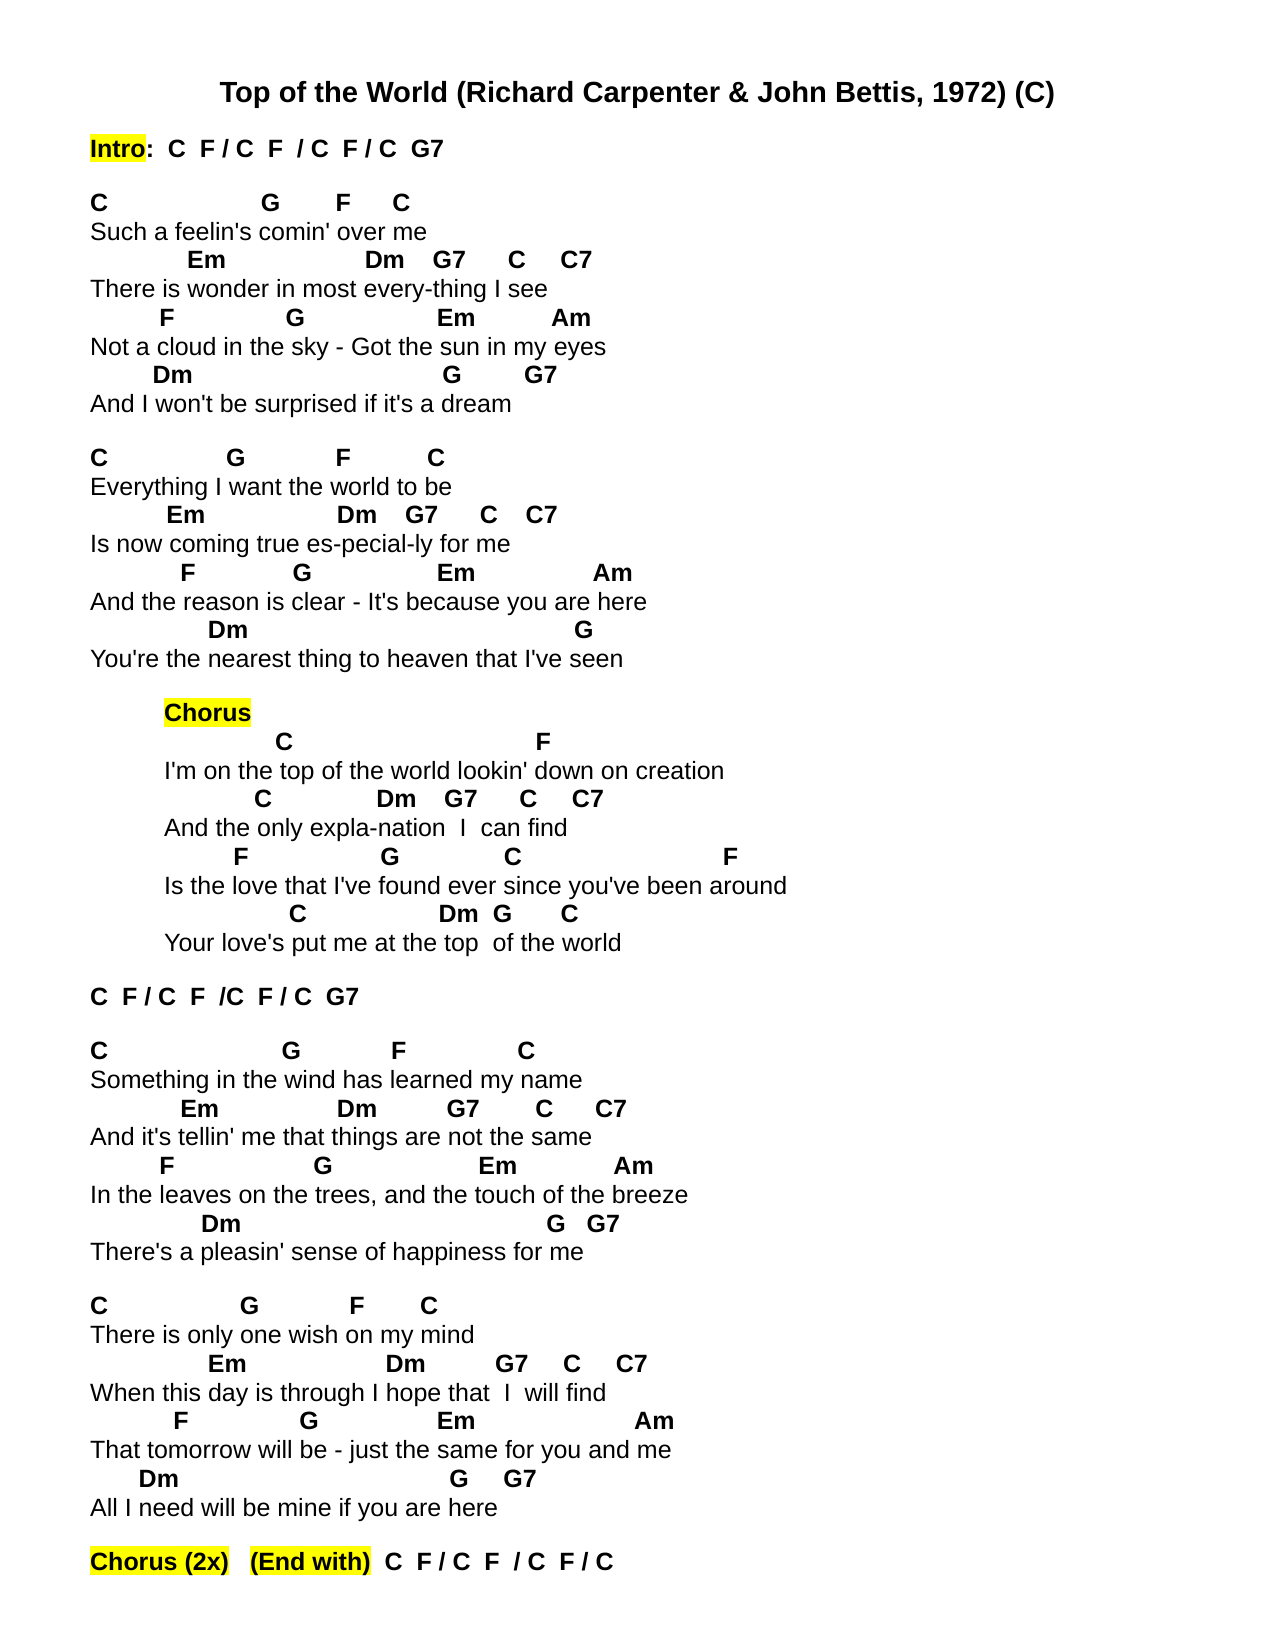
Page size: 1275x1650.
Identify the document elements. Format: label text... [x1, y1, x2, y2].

text There is only one wish on my mind [90, 1320, 1185, 1349]
text Dm G [90, 615, 1185, 644]
text C G F C [90, 188, 1185, 216]
text C Dm G C [164, 899, 1185, 928]
text In the leaves on the trees, and the touch of the breeze [90, 1180, 1185, 1208]
text C G F C [90, 1291, 1185, 1320]
text All I need will be mine if you are here [90, 1492, 1185, 1521]
text And the only expla-nation I can find [164, 813, 1185, 842]
text And I won't be surprised if it's a dream [90, 389, 1185, 418]
text There's a pleasin' sense of happiness for me [90, 1237, 1185, 1266]
text And it's tellin' me that things are not the same [90, 1122, 1185, 1151]
text Is the love that I've found ever since you've been around [164, 871, 1185, 899]
text C Dm G7 C C7 [164, 784, 1185, 813]
text Is now coming true es-pecial-ly for me [90, 529, 1185, 558]
text F G Em Am [90, 303, 1185, 331]
text C F [164, 727, 1185, 756]
text That tomorrow will be - just the same for you and me [90, 1435, 1185, 1464]
text You're the nearest thing to heaven that I've seen [90, 644, 1185, 673]
text F G Em Am [90, 1406, 1185, 1435]
text Chorus [164, 698, 1185, 727]
text F G Em Am [90, 1151, 1185, 1180]
text And the reason is clear - It's because you are here [90, 587, 1185, 615]
text I'm on the top of the world lookin' down on creation [164, 756, 1185, 784]
text Em Dm G7 C C7 [90, 500, 1185, 529]
text Not a cloud in the sky - Got the sun in my eyes [90, 331, 1185, 360]
text Your love's put me at the top of the world [164, 928, 1185, 957]
text Dm G G7 [90, 360, 1185, 389]
text C F / C F /C F / C G7 [90, 982, 1185, 1011]
text Em Dm G7 C C7 [90, 1349, 1185, 1377]
text Top of the World (Richard Carpenter & John Bettis, 1972) (C) [90, 75, 1185, 108]
text Em Dm G7 C C7 [90, 245, 1185, 274]
text Em Dm G7 C C7 [90, 1093, 1185, 1122]
text C G F C [90, 1036, 1185, 1065]
text Chorus (2x) (End with) C F / C F / C F / C [90, 1546, 1185, 1575]
text F G C F [164, 842, 1185, 871]
text F G Em Am [90, 558, 1185, 587]
text C G F C [90, 443, 1185, 472]
text Intro: C F / C F / C F / C G7 [90, 134, 1185, 162]
text When this day is through I hope that I will find [90, 1377, 1185, 1406]
text Everything I want the world to be [90, 472, 1185, 500]
text Dm G G7 [90, 1208, 1185, 1237]
text Something in the wind has learned my name [90, 1065, 1185, 1093]
text Dm G G7 [90, 1464, 1185, 1492]
text There is wonder in most every-thing I see [90, 274, 1185, 303]
text Such a feelin's comin' over me [90, 216, 1185, 245]
